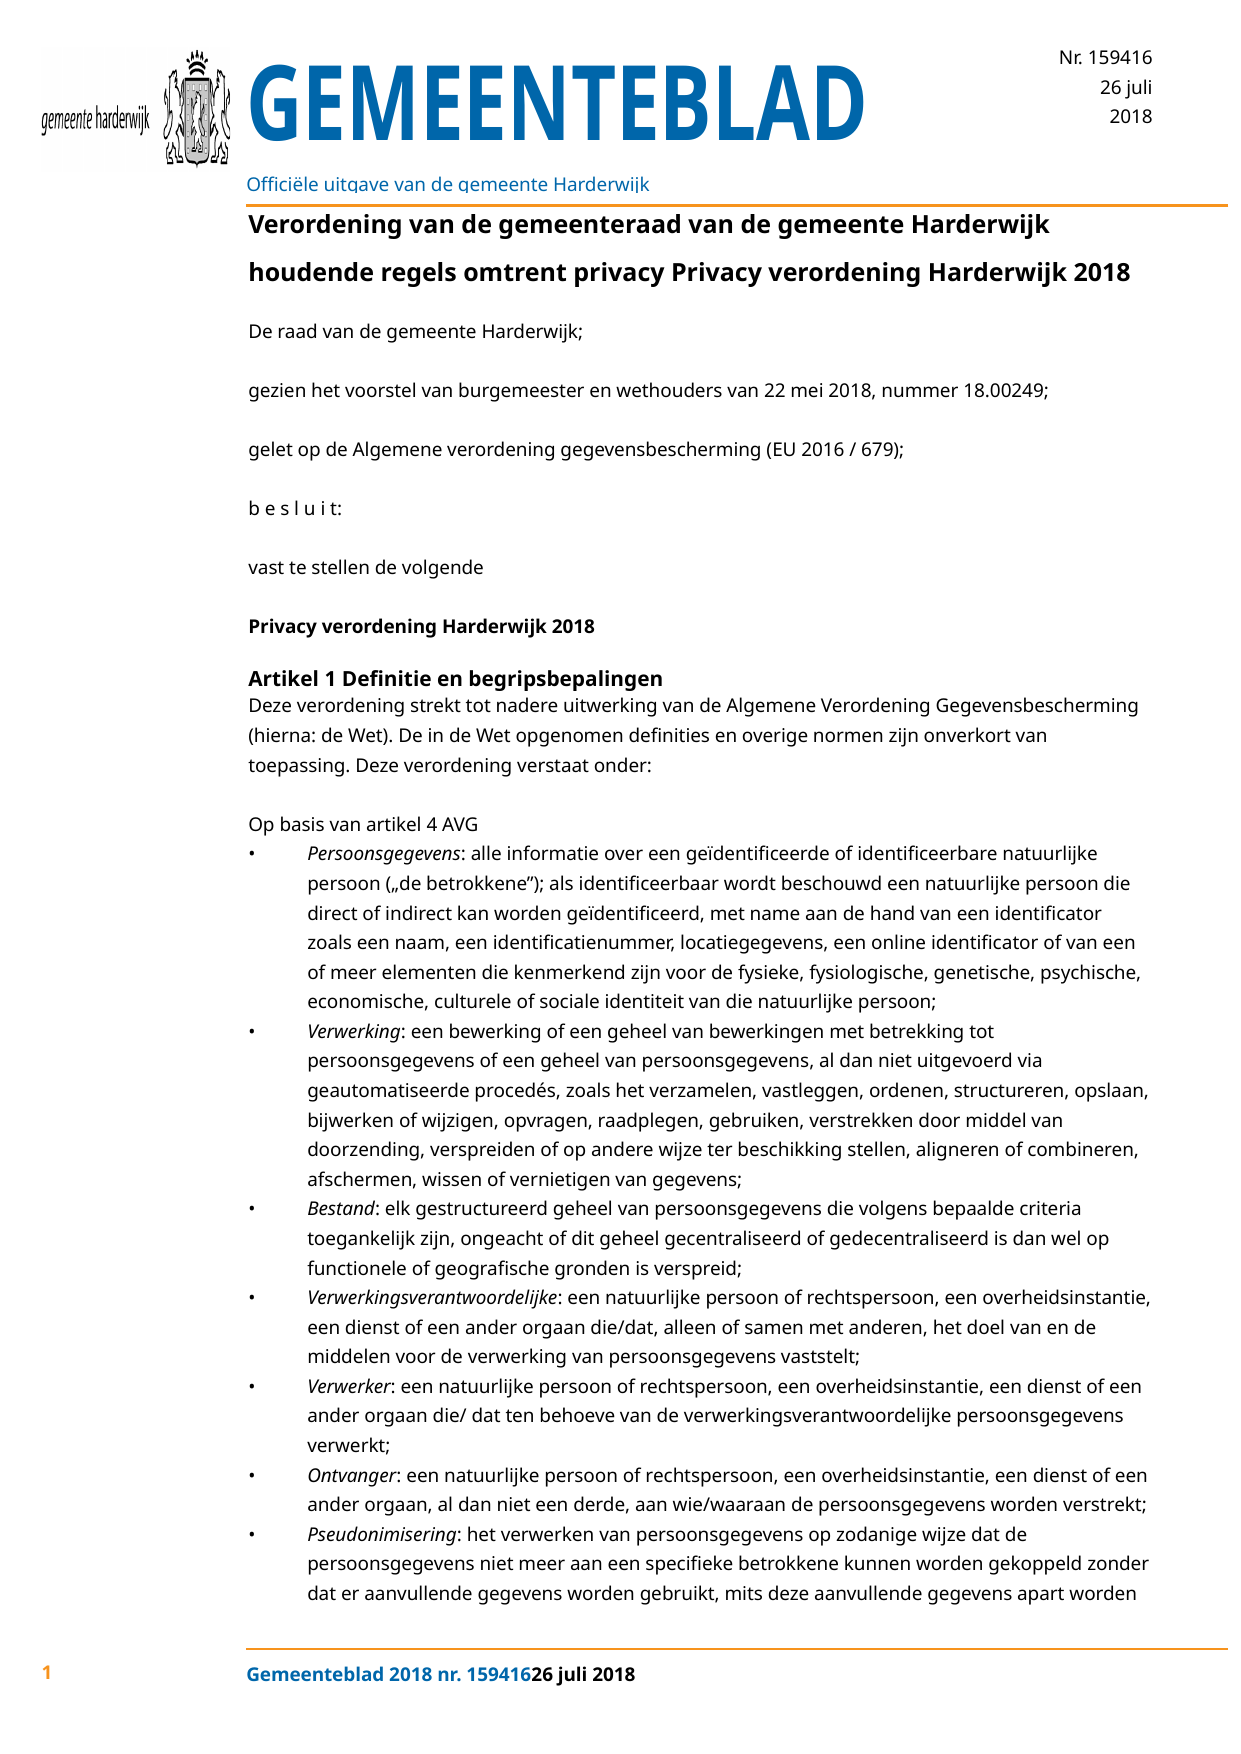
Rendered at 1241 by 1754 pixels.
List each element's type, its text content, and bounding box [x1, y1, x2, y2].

text Artikel 1 Definitie en begripsbepalingen [248, 664, 1152, 693]
text Privacy verordening Harderwijk 2018 [248, 614, 1152, 639]
text b e s l u i t: [248, 495, 1152, 521]
list Verwerker: een natuurlijke persoon of rechtspersoon, een overheidsinstantie, een dienst of een ander orgaan die/ dat ten behoeve van de verwerkingsverantwoordelijke persoonsgegevens verwerkt; [248, 1373, 1152, 1458]
text De raad van de gemeente Harderwijk; [248, 318, 1152, 344]
list Persoonsgegevens: alle informatie over een geïdentificeerde of identificeerbare natuurlijke persoon („de betrokkene”); als identificeerbaar wordt beschouwd een natuurlijke persoon die direct of indirect kan worden geïdentificeerd, met name aan de hand van een identificator zoals een naam, een identificatienummer, locatiegegevens, een online identificator of van een of meer elementen die kenmerkend zijn voor de fysieke, fysiologische, genetische, psychische, economische, culturele of sociale identiteit van die natuurlijke persoon; [248, 841, 1152, 1014]
text gezien het voorstel van burgemeester en wethouders van 22 mei 2018, nummer 18.00249; [248, 377, 1152, 403]
list Verwerkingsverantwoordelijke: een natuurlijke persoon of rechtspersoon, een overheidsinstantie, een dienst of een ander orgaan die/dat, alleen of samen met anderen, het doel van en de middelen voor de verwerking van persoonsgegevens vaststelt; [248, 1284, 1152, 1369]
list Verwerking: een bewerking of een geheel van bewerkingen met betrekking tot persoonsgegevens of een geheel van persoonsgegevens, al dan niet uitgevoerd via geautomatiseerde procedés, zoals het verzamelen, vastleggen, ordenen, structureren, opslaan, bijwerken of wijzigen, opvragen, raadplegen, gebruiken, verstrekken door middel van doorzending, verspreiden of op andere wijze ter beschikking stellen, aligneren of combineren, afschermen, wissen of vernietigen van gegevens; [248, 1018, 1152, 1192]
list Ontvanger: een natuurlijke persoon of rechtspersoon, een overheidsinstantie, een dienst of een ander orgaan, al dan niet een derde, aan wie/waaraan de persoonsgegevens worden verstrekt; [248, 1462, 1152, 1517]
picture [41, 47, 231, 172]
text Verordening van de gemeenteraad van de gemeente Harderwijk houdende regels omtrent privacy Privacy verordening Harderwijk 2018 [248, 207, 1152, 288]
list Pseudonimisering: het verwerken van persoonsgegevens op zodanige wijze dat de persoonsgegevens niet meer aan een specifieke betrokkene kunnen worden gekoppeld zonder dat er aanvullende gegevens worden gebruikt, mits deze aanvullende gegevens apart worden [248, 1521, 1152, 1606]
text vast te stellen de volgende [248, 554, 1152, 580]
text Op basis van artikel 4 AVG [248, 811, 1152, 837]
text Deze verordening strekt tot nadere uitwerking van de Algemene Verordening Gegevensbescherming (hierna: de Wet). De in de Wet opgenomen definities en overige normen zijn onverkort van toepassing. Deze verordening verstaat onder: [248, 693, 1152, 777]
text gelet op de Algemene verordening gegevensbescherming (EU 2016 / 679); [248, 436, 1152, 462]
list Bestand: elk gestructureerd geheel van persoonsgegevens die volgens bepaalde criteria toegankelijk zijn, ongeacht of dit geheel gecentraliseerd of gedecentraliseerd is dan wel op functionele of geografische gronden is verspreid; [248, 1196, 1152, 1280]
